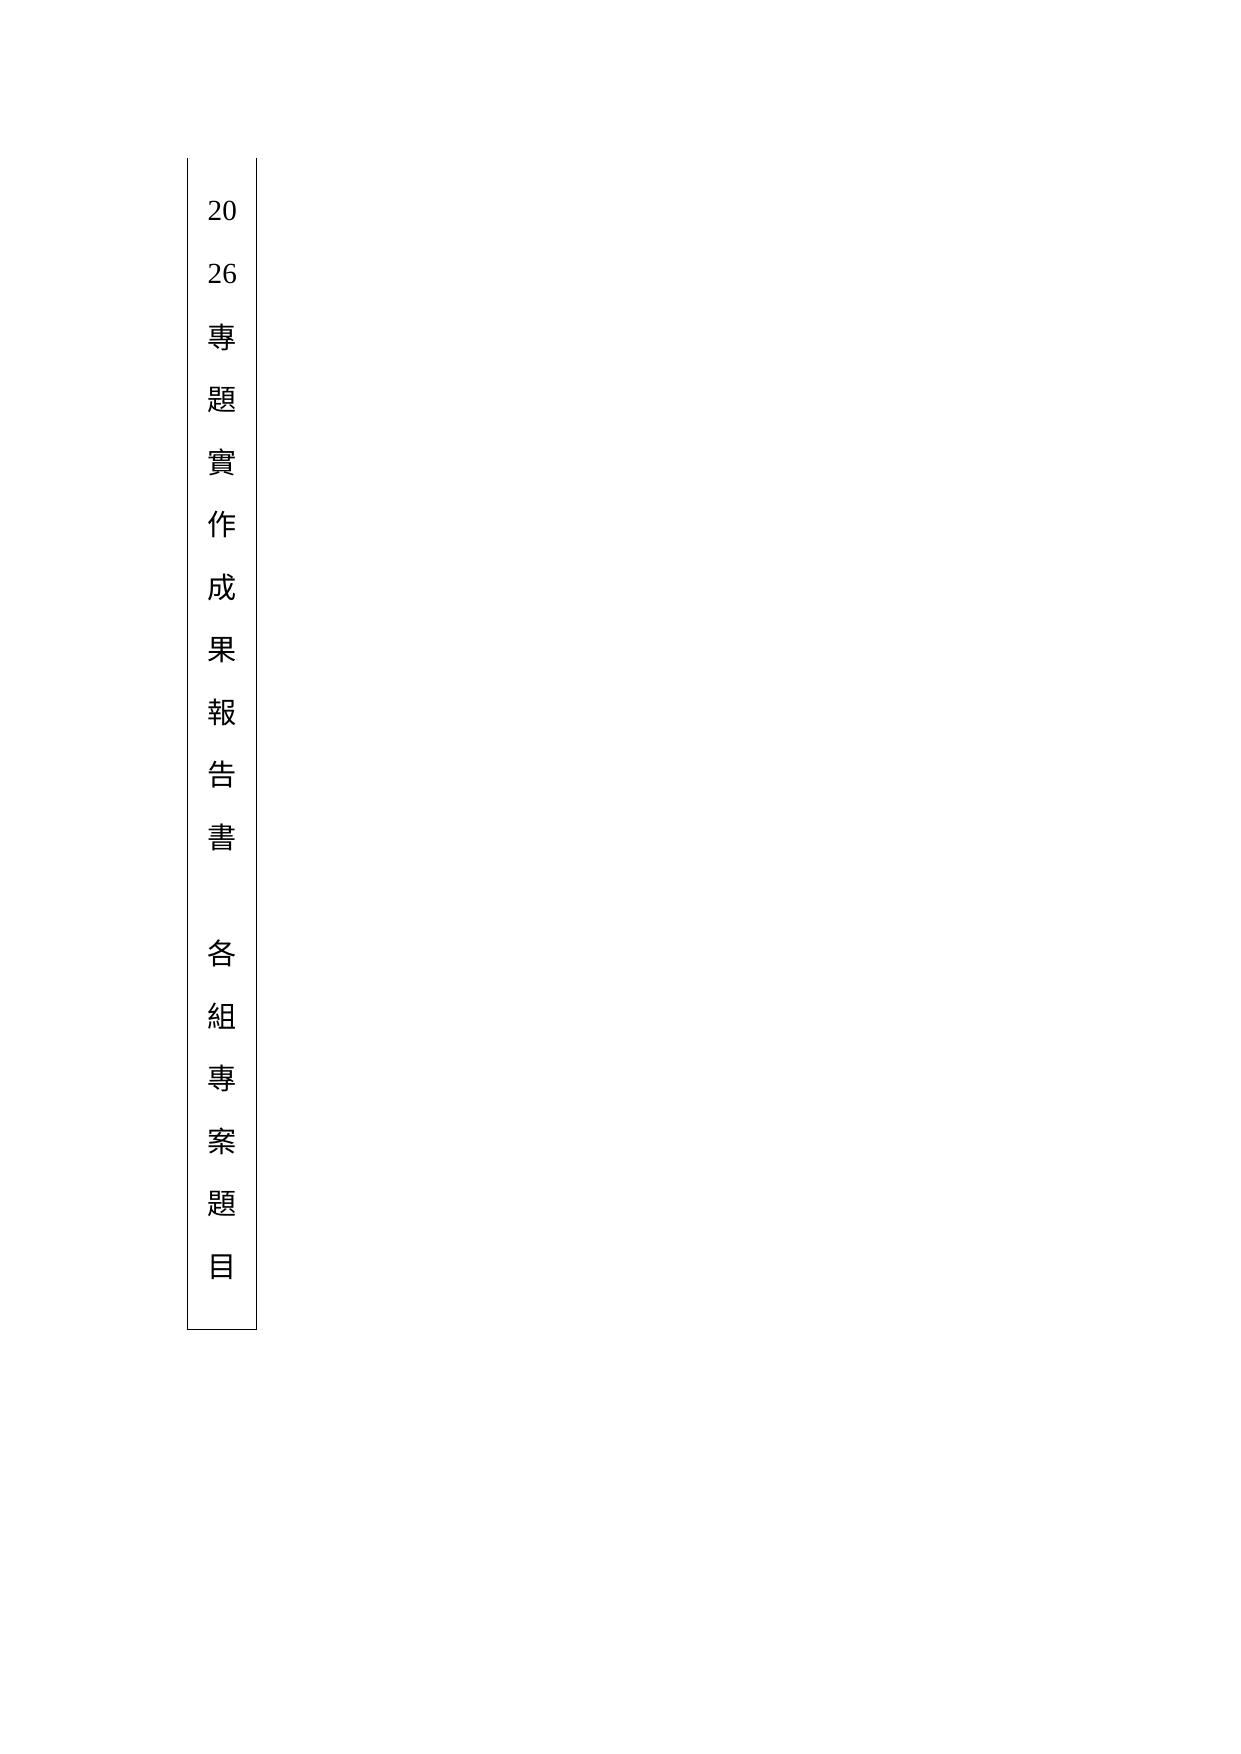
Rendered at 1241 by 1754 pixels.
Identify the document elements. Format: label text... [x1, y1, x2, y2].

table_cell 2026專題實作成果報告書 [188, 158, 256, 867]
table_cell 各組專案題目 [188, 867, 256, 1329]
